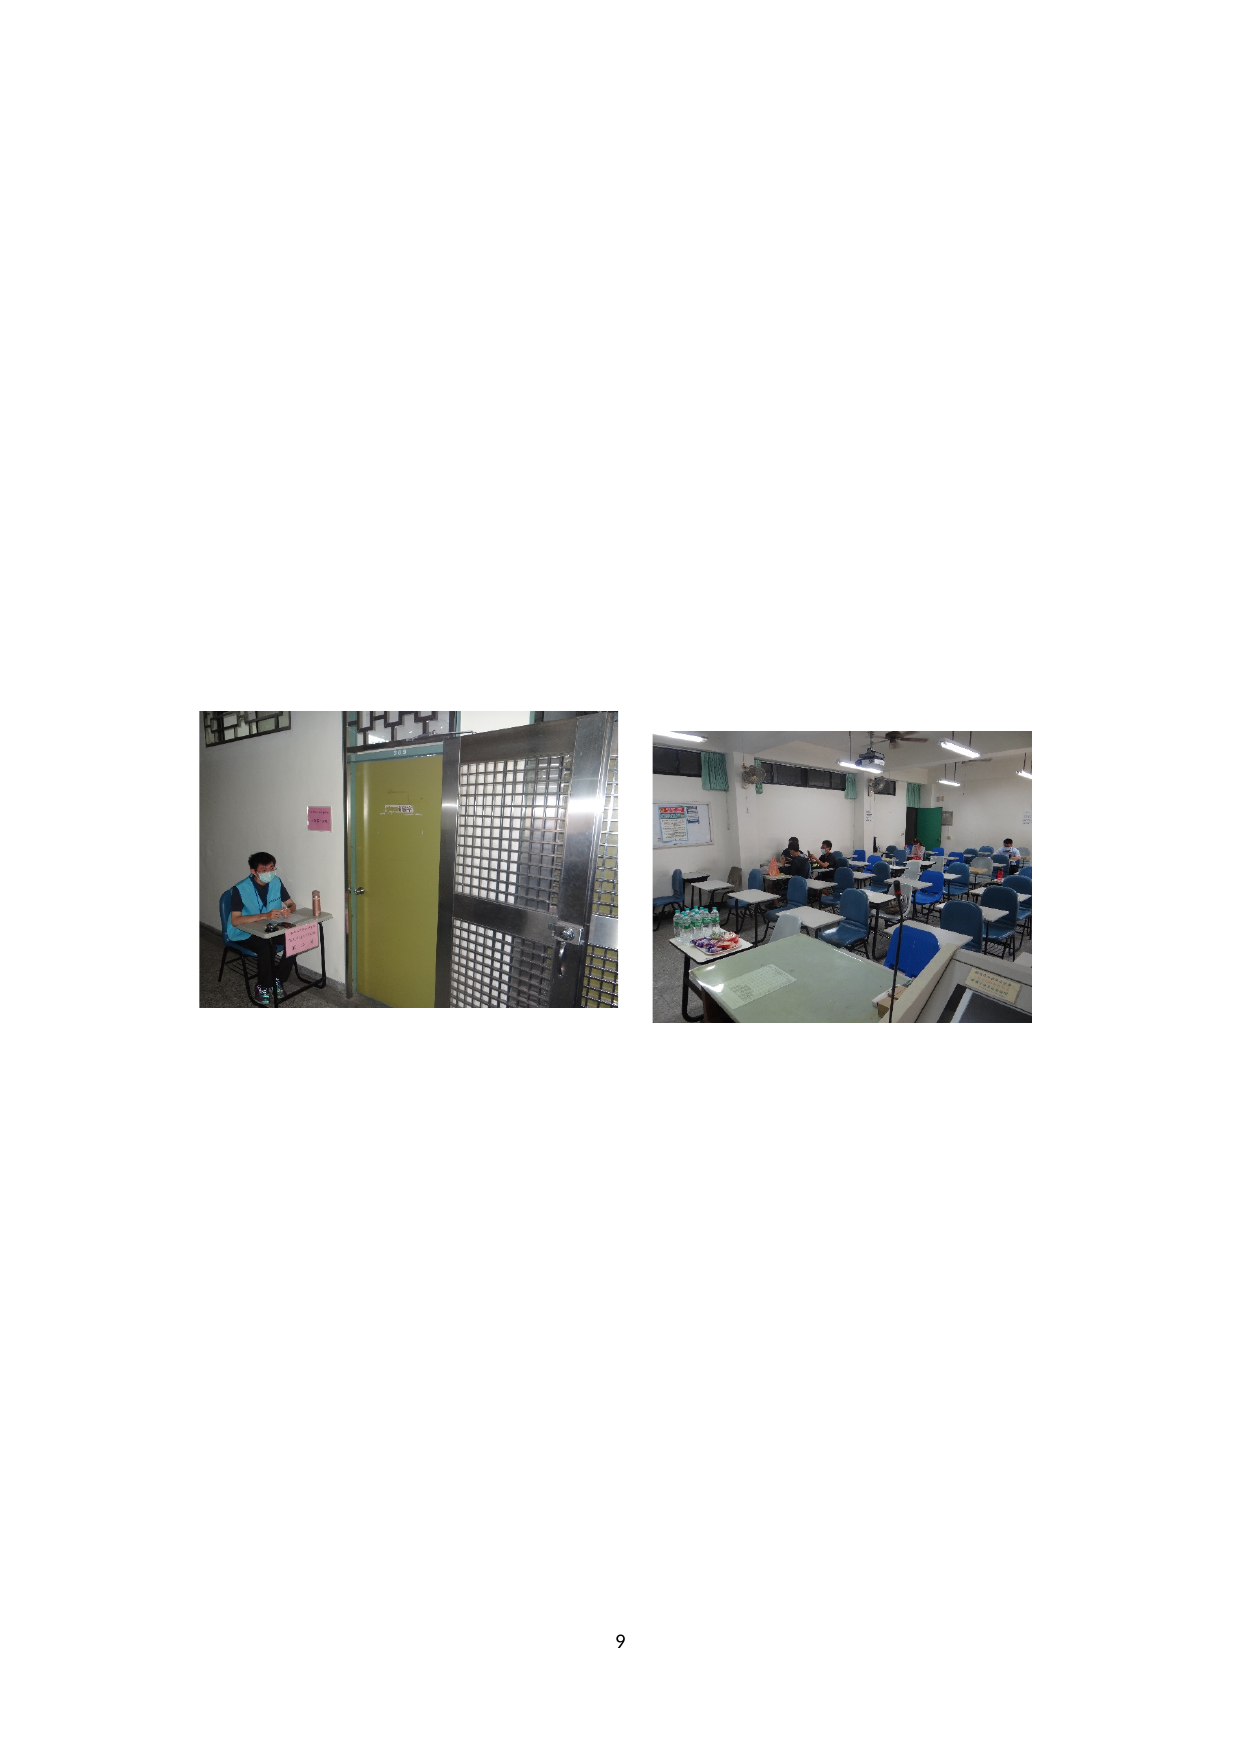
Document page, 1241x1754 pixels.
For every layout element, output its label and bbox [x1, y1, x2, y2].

table_cell [188, 695, 629, 1008]
table_cell [629, 695, 1052, 1008]
